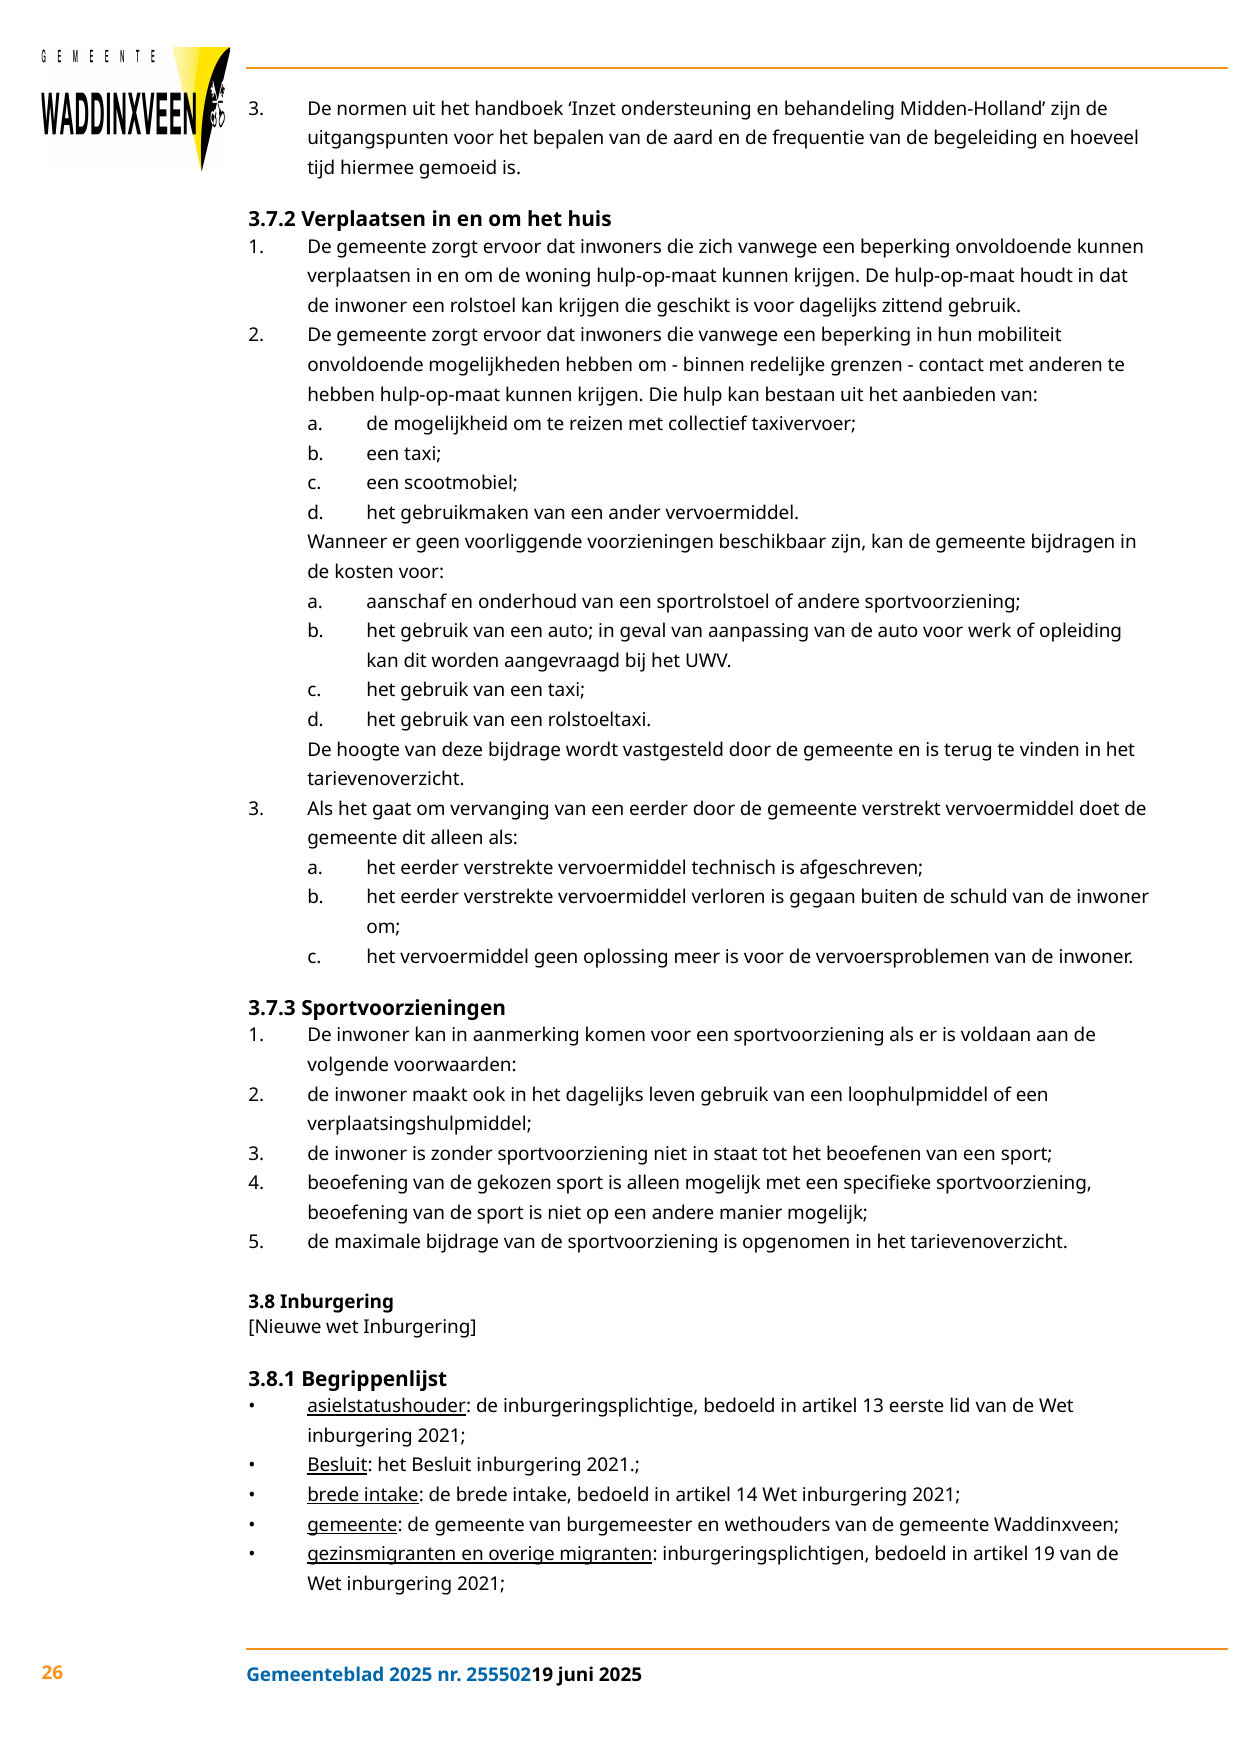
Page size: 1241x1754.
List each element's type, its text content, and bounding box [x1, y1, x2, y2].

list De gemeente zorgt ervoor dat inwoners die vanwege een beperking in hun mobiliteit onvoldoende mogelijkheden hebben om - binnen redelijke grenzen - contact met anderen te hebben hulp-op-maat kunnen krijgen. Die hulp kan bestaan uit het aanbieden van: [248, 322, 1152, 406]
list een scootmobiel; [307, 469, 1152, 495]
list gezinsmigranten en overige migranten: inburgeringsplichtigen, bedoeld in artikel 19 van de Wet inburgering 2021; [248, 1540, 1152, 1596]
list Wanneer er geen voorliggende voorzieningen beschikbaar zijn, kan de gemeente bijdragen in de kosten voor: [248, 529, 1152, 584]
list Als het gaat om vervanging van een eerder door de gemeente verstrekt vervoermiddel doet de gemeente dit alleen als: [248, 795, 1152, 850]
text [Nieuwe wet Inburgering] [248, 1314, 1152, 1339]
list De normen uit het handboek ‘Inzet ondersteuning en behandeling Midden-Holland’ zijn de uitgangspunten voor het bepalen van de aard en de frequentie van de begeleiding en hoeveel tijd hiermee gemoeid is. [248, 95, 1152, 180]
text 3.7.3 Sportvoorzieningen [248, 993, 1152, 1022]
list het eerder verstrekte vervoermiddel verloren is gegaan buiten de schuld van de inwoner om; [307, 884, 1152, 939]
list het gebruik van een taxi; [307, 677, 1152, 702]
list asielstatushouder: de inburgeringsplichtige, bedoeld in artikel 13 eerste lid van de Wet inburgering 2021; [248, 1392, 1152, 1448]
list het eerder verstrekte vervoermiddel technisch is afgeschreven; [307, 854, 1152, 880]
list De hoogte van deze bijdrage wordt vastgesteld door de gemeente en is terug te vinden in het tarievenoverzicht. [248, 736, 1152, 791]
list het vervoermiddel geen oplossing meer is voor de vervoersproblemen van de inwoner. [307, 943, 1152, 968]
list aanschaf en onderhoud van een sportrolstoel of andere sportvoorziening; [307, 588, 1152, 613]
list de inwoner maakt ook in het dagelijks leven gebruik van een loophulpmiddel of een verplaatsingshulpmiddel; [248, 1081, 1152, 1136]
list de inwoner is zonder sportvoorziening niet in staat tot het beoefenen van een sport; [248, 1140, 1152, 1166]
list De gemeente zorgt ervoor dat inwoners die zich vanwege een beperking onvoldoende kunnen verplaatsen in en om de woning hulp-op-maat kunnen krijgen. De hulp-op-maat houdt in dat de inwoner een rolstoel kan krijgen die geschikt is voor dagelijks zittend gebruik. [248, 233, 1152, 318]
list het gebruik van een auto; in geval van aanpassing van de auto voor werk of opleiding kan dit worden aangevraagd bij het UWV. [307, 617, 1152, 673]
list de mogelijkheid om te reizen met collectief taxivervoer; [307, 410, 1152, 436]
list De inwoner kan in aanmerking komen voor een sportvoorziening als er is voldaan aan de volgende voorwaarden: [248, 1022, 1152, 1077]
text 3.7.2 Verplaatsen in en om het huis [248, 204, 1152, 233]
list de maximale bijdrage van de sportvoorziening is opgenomen in het tarievenoverzicht. [248, 1229, 1152, 1254]
text 3.8.1 Begrippenlijst [248, 1364, 1152, 1392]
list het gebruikmaken van een ander vervoermiddel. [307, 499, 1152, 525]
list beoefening van de gekozen sport is alleen mogelijk met een specifieke sportvoorziening, beoefening van de sport is niet op een andere manier mogelijk; [248, 1169, 1152, 1225]
list het gebruik van een rolstoeltaxi. [307, 706, 1152, 732]
list een taxi; [307, 440, 1152, 466]
list gemeente: de gemeente van burgemeester en wethouders van de gemeente Waddinxveen; [248, 1511, 1152, 1537]
list brede intake: de brede intake, bedoeld in artikel 14 Wet inburgering 2021; [248, 1481, 1152, 1507]
list Besluit: het Besluit inburgering 2021.; [248, 1452, 1152, 1477]
picture [41, 47, 231, 172]
text 3.8 Inburgering [248, 1288, 1152, 1314]
